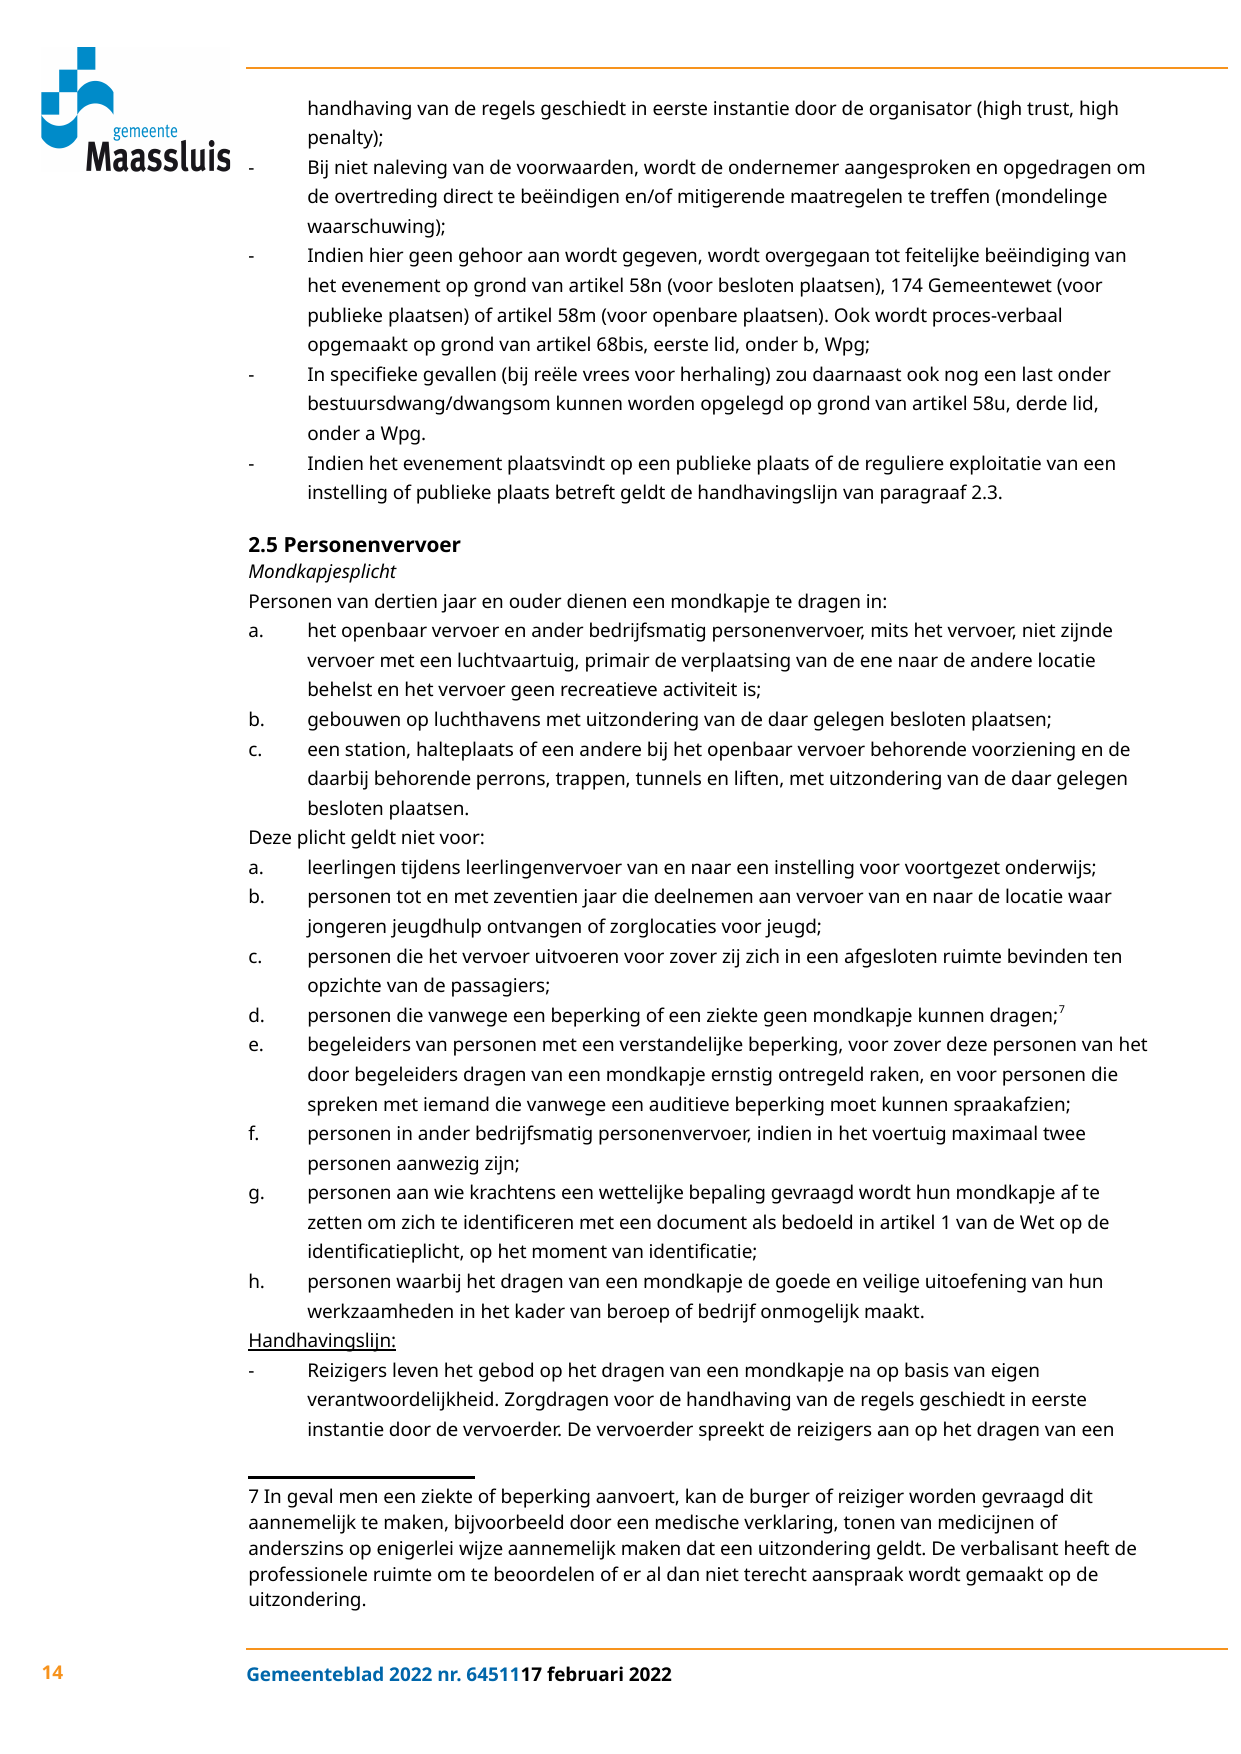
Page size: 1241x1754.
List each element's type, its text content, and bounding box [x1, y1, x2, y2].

list gebouwen op luchthavens met uitzondering van de daar gelegen besloten plaatsen; [248, 706, 1152, 732]
list Reizigers leven het gebod op het dragen van een mondkapje na op basis van eigen verantwoordelijkheid. Zorgdragen voor de handhaving van de regels geschiedt in eerste instantie door de vervoerder. De vervoerder spreekt de reizigers aan op het dragen van een [248, 1357, 1152, 1442]
list Bij niet naleving van de voorwaarden, wordt de ondernemer aangesproken en opgedragen om de overtreding direct te beëindigen en/of mitigerende maatregelen te treffen (mondelinge waarschuwing); [248, 154, 1152, 239]
list personen die het vervoer uitvoeren voor zover zij zich in een afgesloten ruimte bevinden ten opzichte van de passagiers; [248, 943, 1152, 998]
list In geval men een ziekte of beperking aanvoert, kan de burger of reiziger worden gevraagd dit aannemelijk te maken, bijvoorbeeld door een medische verklaring, tonen van medicijnen of anderszins op enigerlei wijze aannemelijk maken dat een uitzondering geldt. De verbalisant heeft de professionele ruimte om te beoordelen of er al dan niet terecht aanspraak wordt gemaakt op de uitzondering. [248, 1483, 1152, 1612]
list personen waarbij het dragen van een mondkapje de goede en veilige uitoefening van hun werkzaamheden in het kader van beroep of bedrijf onmogelijk maakt. [248, 1268, 1152, 1323]
picture [41, 47, 77, 92]
list een station, halteplaats of een andere bij het openbaar vervoer behorende voorziening en de daarbij behorende perrons, trappen, tunnels en liften, met uitzondering van de daar gelegen besloten plaatsen. [248, 736, 1152, 821]
list leerlingen tijdens leerlingenvervoer van en naar een instelling voor voortgezet onderwijs; [248, 854, 1152, 880]
picture [41, 47, 231, 172]
list Indien hier geen gehoor aan wordt gegeven, wordt overgegaan tot feitelijke beëindiging van het evenement op grond van artikel 58n (voor besloten plaatsen), 174 Gemeentewet (voor publieke plaatsen) of artikel 58m (voor openbare plaatsen). Ook wordt proces-verbaal opgemaakt op grond van artikel 68bis, eerste lid, onder b, Wpg; [248, 243, 1152, 357]
list personen aan wie krachtens een wettelijke bepaling gevraagd wordt hun mondkapje af te zetten om zich te identificeren met een document als bedoeld in artikel 1 van de Wet op de identificatieplicht, op het moment van identificatie; [248, 1179, 1152, 1264]
text Handhavingslijn: [248, 1327, 1152, 1353]
list personen in ander bedrijfsmatig personenvervoer, indien in het voertuig maximaal twee personen aanwezig zijn; [248, 1120, 1152, 1176]
list In specifieke gevallen (bij reële vrees voor herhaling) zou daarnaast ook nog een last onder bestuursdwang/dwangsom kunnen worden opgelegd op grond van artikel 58u, derde lid, onder a Wpg. [248, 361, 1152, 446]
text 2.5 Personenvervoer [248, 530, 1152, 558]
text Deze plicht geldt niet voor: [248, 824, 1152, 850]
list Indien het evenement plaatsvindt op een publieke plaats of de reguliere exploitatie van een instelling of publieke plaats betreft geldt de handhavingslijn van paragraaf 2.3. [248, 450, 1152, 505]
list handhaving van de regels geschiedt in eerste instantie door de organisator (high trust, high penalty); [248, 95, 1152, 150]
list begeleiders van personen met een verstandelijke beperking, voor zover deze personen van het door begeleiders dragen van een mondkapje ernstig ontregeld raken, en voor personen die spreken met iemand die vanwege een auditieve beperking moet kunnen spraakafzien; [248, 1032, 1152, 1116]
list personen tot en met zeventien jaar die deelnemen aan vervoer van en naar de locatie waar jongeren jeugdhulp ontvangen of zorglocaties voor jeugd; [248, 884, 1152, 939]
text Personen van dertien jaar en ouder dienen een mondkapje te dragen in: [248, 588, 1152, 613]
text Mondkapjesplicht [248, 558, 1152, 584]
list het openbaar vervoer en ander bedrijfsmatig personenvervoer, mits het vervoer, niet zijnde vervoer met een luchtvaartuig, primair de verplaatsing van de ene naar de andere locatie behelst en het vervoer geen recreatieve activiteit is; [248, 617, 1152, 702]
list personen die vanwege een beperking of een ziekte geen mondkapje kunnen dragen; [248, 1002, 1152, 1028]
